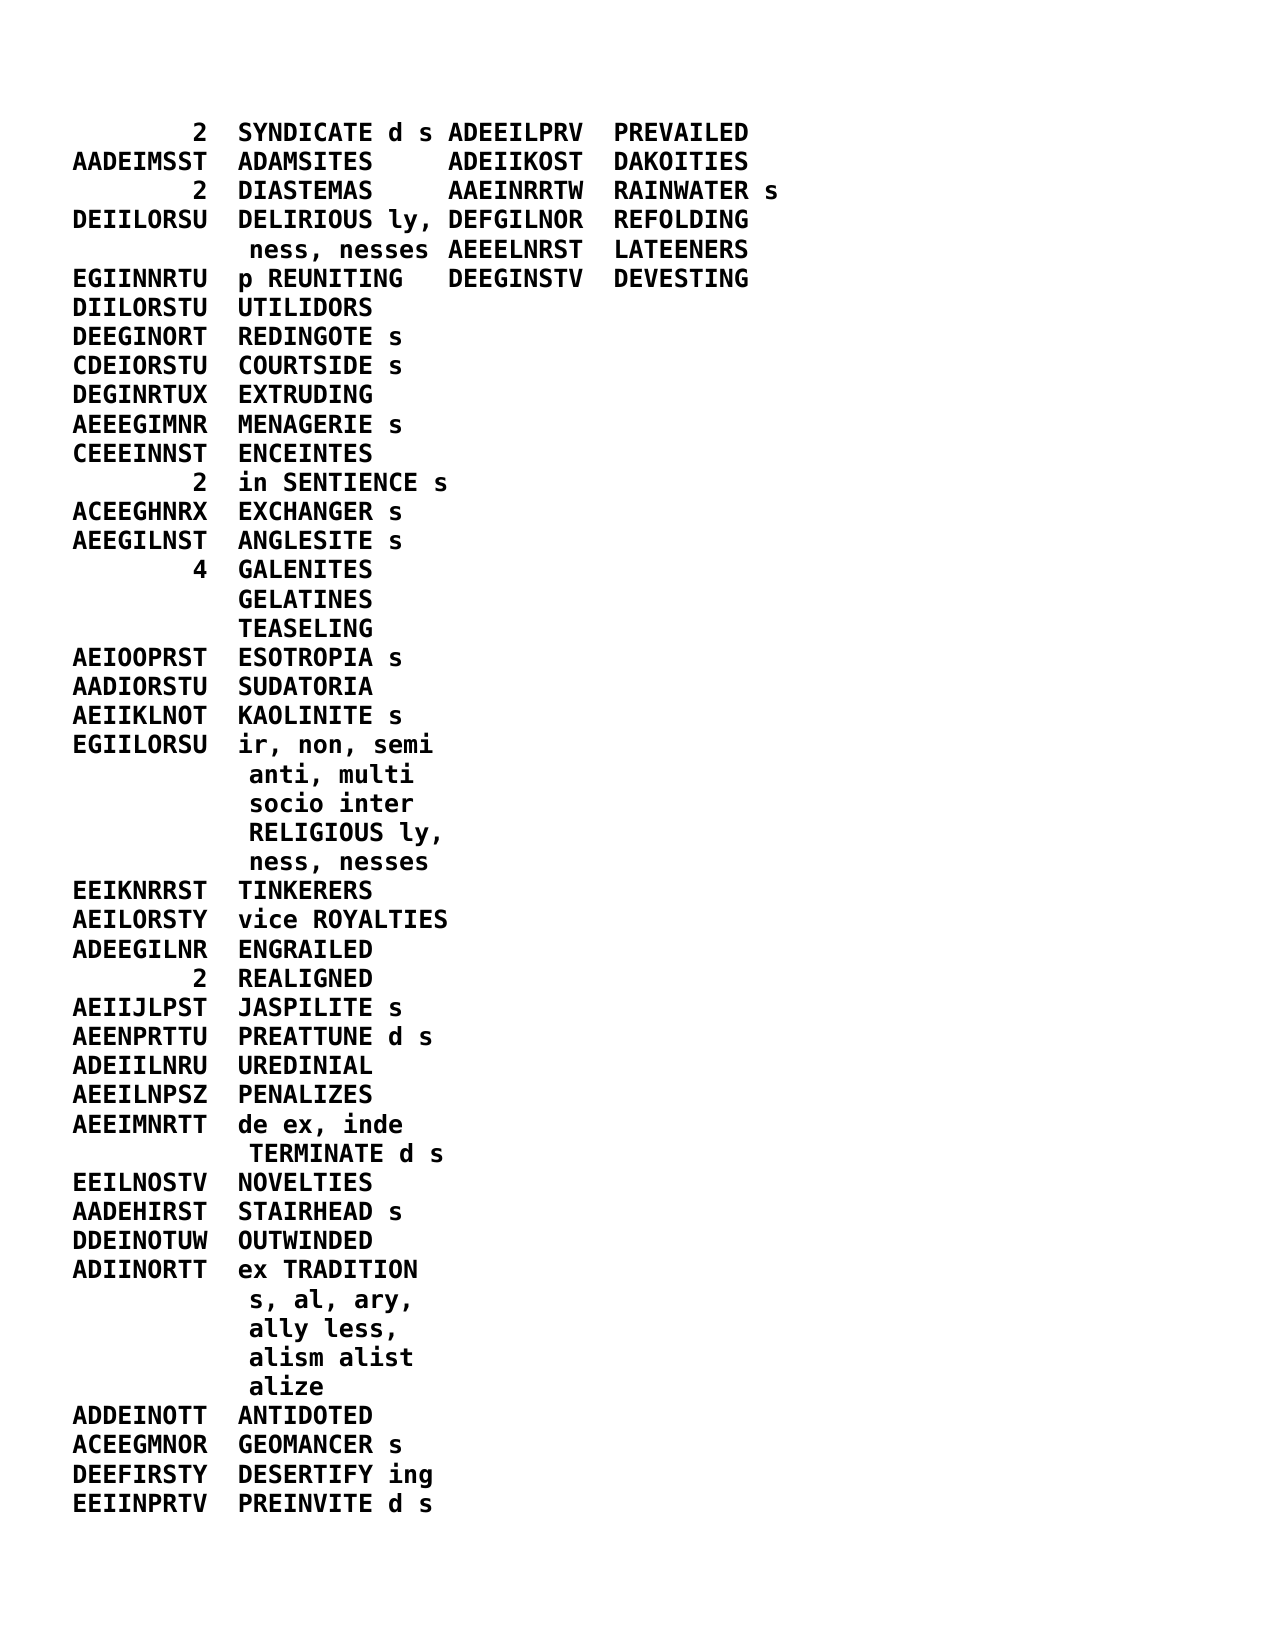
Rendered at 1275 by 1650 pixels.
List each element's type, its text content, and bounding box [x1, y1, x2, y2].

text DEIILORSU DELIRIOUS ly, ness, nesses [72, 206, 449, 264]
text TEASELING [72, 614, 449, 643]
text DIILORSTU UTILIDORS [72, 293, 449, 322]
text AEIIKLNOT KAOLINITE s [72, 701, 449, 731]
text DEGINRTUX EXTRUDING [72, 381, 449, 410]
text AADEHIRST STAIRHEAD s [72, 1197, 449, 1226]
text ADEEILPRV PREVAILED [449, 118, 825, 147]
text CDEIORSTU COURTSIDE s [72, 351, 449, 381]
text EGIILORSU ir, non, semi anti, multi socio inter RELIGIOUS ly, ness, nesses [72, 731, 449, 876]
text AEIIJLPST JASPILITE s [72, 993, 449, 1022]
text AAEINRRTW RAINWATER s [449, 176, 825, 206]
text AADIORSTU SUDATORIA [72, 672, 449, 701]
text ADIINORTT ex TRADITION s, al, ary, ally less, alism alist alize [72, 1256, 449, 1401]
text EEIINPRTV PREINVITE d s [72, 1489, 449, 1518]
text 2 DIASTEMAS [72, 176, 449, 206]
text ADDEINOTT ANTIDOTED [72, 1401, 449, 1431]
text AEEILNPSZ PENALIZES [72, 1081, 449, 1110]
text 2 in SENTIENCE s [72, 468, 449, 497]
text AEILORSTY vice ROYALTIES [72, 906, 449, 935]
text GELATINES [72, 585, 449, 614]
text DEEGINSTV DEVESTING [449, 264, 825, 293]
text AEEEGIMNR MENAGERIE s [72, 410, 449, 439]
text 4 GALENITES [72, 556, 449, 585]
text AEEIMNRTT de ex, inde TERMINATE d s [72, 1110, 449, 1168]
text AEEELNRST LATEENERS [449, 235, 825, 264]
text DDEINOTUW OUTWINDED [72, 1226, 449, 1256]
text ADEEGILNR ENGRAILED [72, 935, 449, 964]
text CEEEINNST ENCEINTES [72, 439, 449, 468]
text EEIKNRRST TINKERERS [72, 876, 449, 906]
text ACEEGMNOR GEOMANCER s [72, 1431, 449, 1460]
text AADEIMSST ADAMSITES [72, 147, 449, 176]
text ADEIIKOST DAKOITIES [449, 147, 825, 176]
text DEEGINORT REDINGOTE s [72, 322, 449, 351]
text 2 REALIGNED [72, 964, 449, 993]
text EGIINNRTU p REUNITING [72, 264, 449, 293]
text DEEFIRSTY DESERTIFY ing [72, 1460, 449, 1489]
text ACEEGHNRX EXCHANGER s [72, 497, 449, 526]
text 2 SYNDICATE d s [72, 118, 449, 147]
text AEENPRTTU PREATTUNE d s [72, 1022, 449, 1051]
text ADEIILNRU UREDINIAL [72, 1051, 449, 1081]
text EEILNOSTV NOVELTIES [72, 1168, 449, 1197]
text AEEGILNST ANGLESITE s [72, 526, 449, 556]
text DEFGILNOR REFOLDING [449, 206, 825, 235]
text AEIOOPRST ESOTROPIA s [72, 643, 449, 672]
